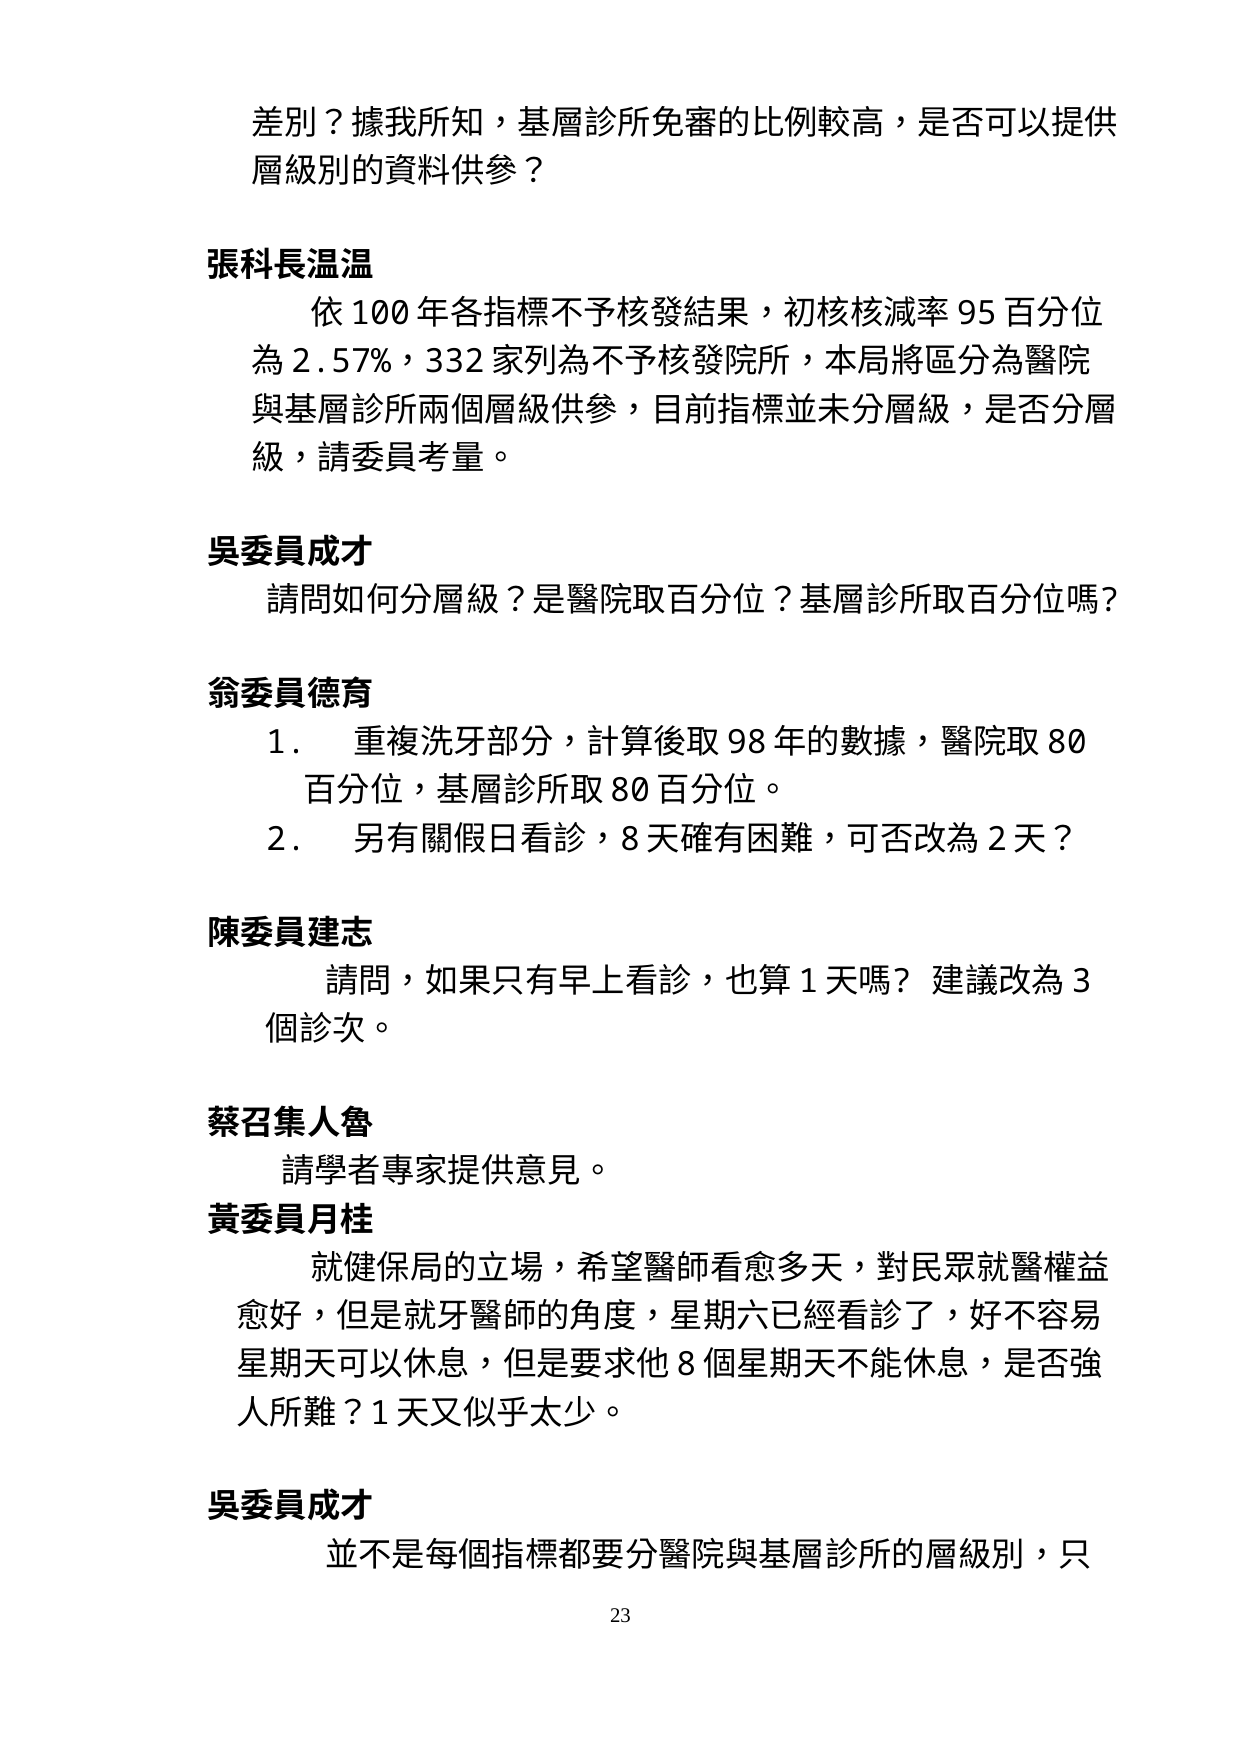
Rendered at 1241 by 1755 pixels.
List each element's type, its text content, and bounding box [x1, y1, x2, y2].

text 蔡召集人魯 [207, 1096, 1122, 1144]
text 黃委員月桂 [207, 1192, 1122, 1241]
text 依100年各指標不予核發結果，初核核減率95百分位為2.57%，332家列為不予核發院所，本局將區分為醫院與基層診所兩個層級供參，目前指標並未分層級，是否分層級，請委員考量。 [251, 286, 1122, 479]
text 吳委員成才 [207, 524, 1122, 573]
text 並不是每個指標都要分醫院與基層診所的層級別，只 [251, 1527, 1122, 1576]
text 差別？據我所知，基層診所免審的比例較高，是否可以提供層級別的資料供參？ [251, 96, 1122, 192]
list 重複洗牙部分，計算後取98年的數據，醫院取80百分位，基層診所取80百分位。 [266, 715, 1122, 812]
text 就健保局的立場，希望醫師看愈多天，對民眾就醫權益愈好，但是就牙醫師的角度，星期六已經看診了，好不容易星期天可以休息，但是要求他8個星期天不能休息，是否強人所難？1天又似乎太少。 [236, 1241, 1122, 1434]
text 翁委員德育 [207, 667, 1122, 715]
text 請學者專家提供意見。 [281, 1144, 1122, 1192]
text 請問，如果只有早上看診，也算1天嗎? 建議改為3個診次。 [266, 954, 1122, 1050]
text 吳委員成才 [207, 1479, 1122, 1527]
text 請問如何分層級？是醫院取百分位？基層診所取百分位嗎? [266, 573, 1122, 621]
text 張科長温温 [207, 237, 1122, 286]
text 陳委員建志 [207, 906, 1122, 954]
list 另有關假日看診，8天確有困難，可否改為2天？ [266, 812, 1122, 860]
